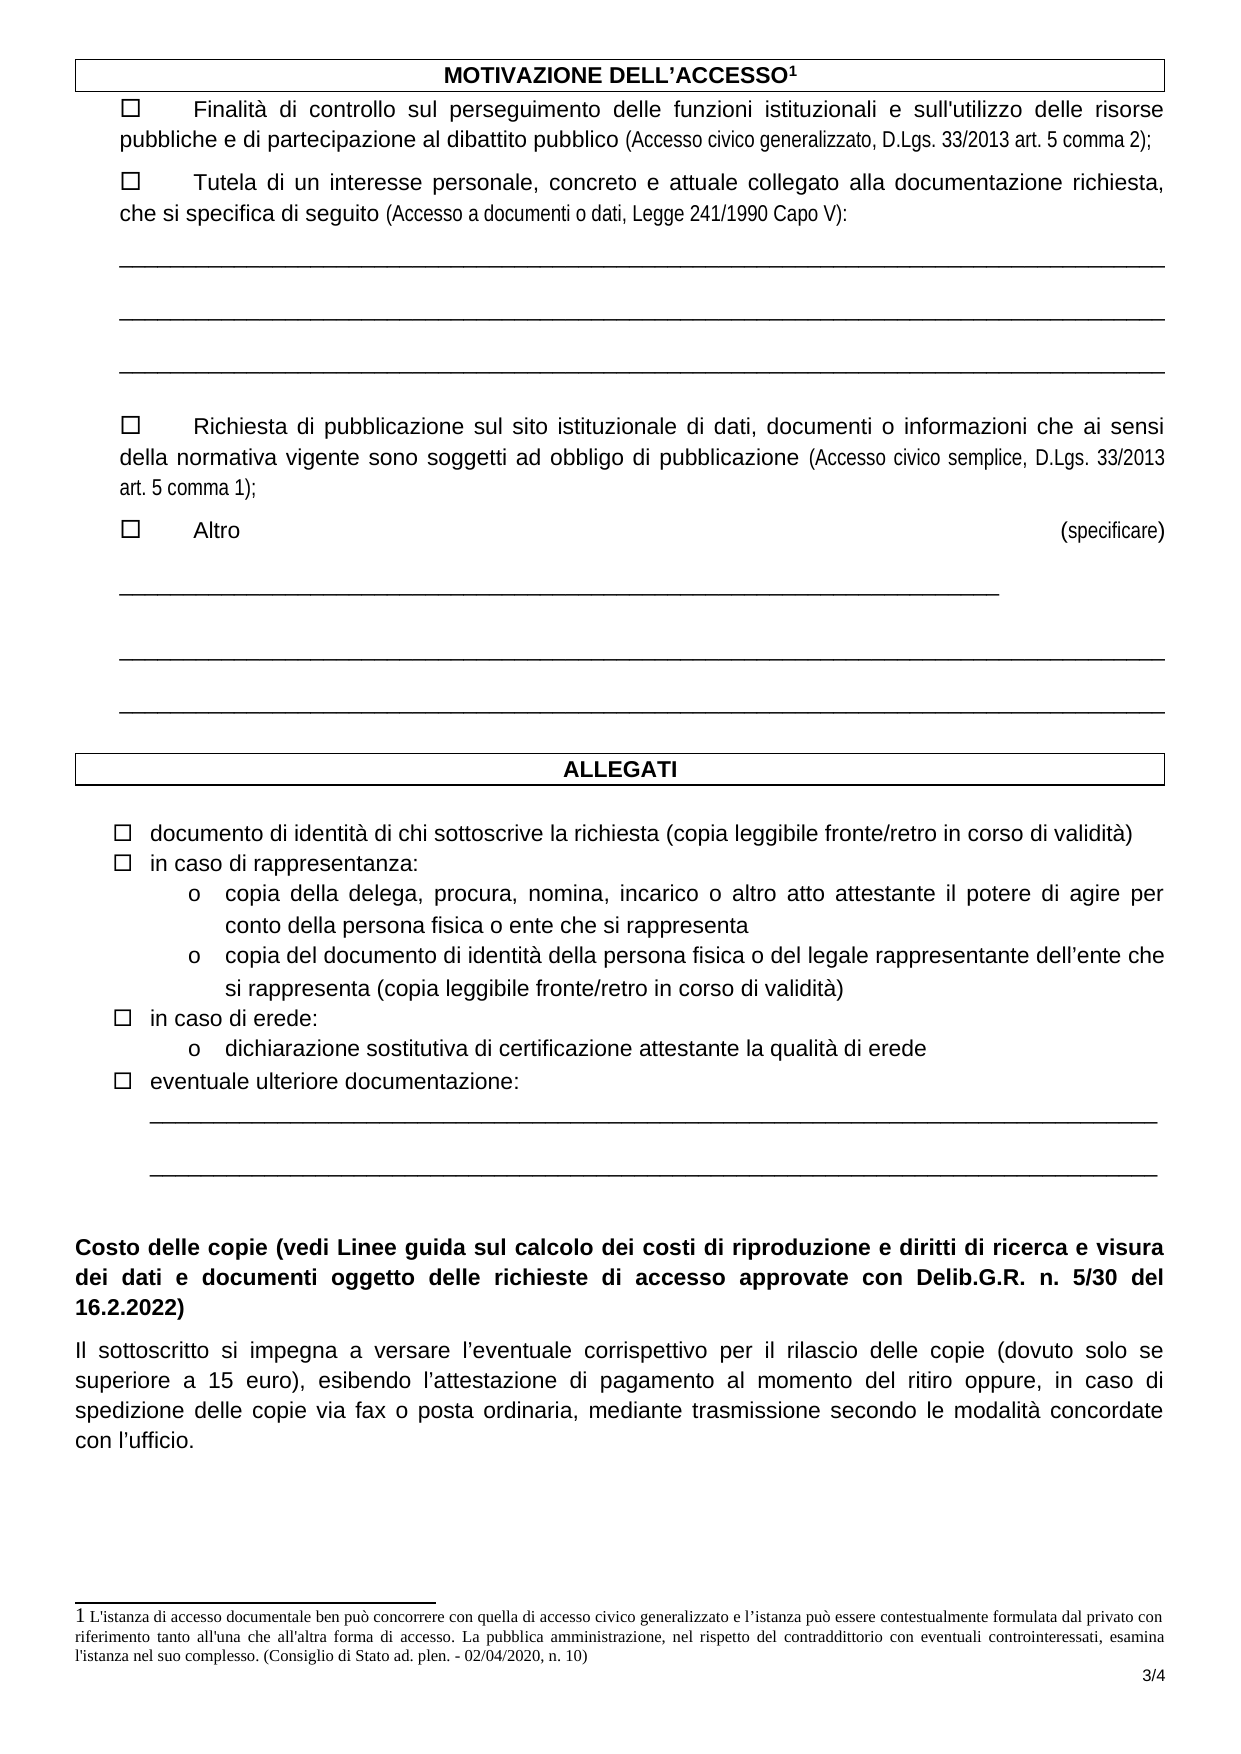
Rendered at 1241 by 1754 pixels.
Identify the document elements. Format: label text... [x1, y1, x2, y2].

text __________________________________________________________________________________ [119, 661, 1165, 712]
text __________________________________________________________________________________ [119, 321, 1165, 372]
text __________________________________________________________________________________ [119, 635, 1165, 659]
list eventuale ulteriore documentazione: [112, 1068, 1165, 1094]
list Tutela di un interesse personale, concreto e attuale collegato alla documentazione richiesta, che si specifica di seguito (Accesso a documenti o dati, Legge 241/1990 Capo V): [119, 169, 1165, 226]
text __________________________________________________________________________________ [119, 242, 1165, 266]
text ______________________________________________________________________________________________________________________________________________________________ [150, 1098, 1165, 1177]
list copia del documento di identità della persona fisica o del legale rappresentante dell’ente che si rappresenta (copia leggibile fronte/retro in corso di validità) [187, 942, 1165, 1001]
text L'istanza di accesso documentale ben può concorrere con quella di accesso civico generalizzato e l’istanza può essere contestualmente formulata dal privato con riferimento tanto all'una che all'altra forma di accesso. La pubblica amministrazione, nel rispetto del contraddittorio con eventuali controinteressati, esamina l'istanza nel suo complesso. (Consiglio di Stato ad. plen. - 02/04/2020, n. 10) [75, 1603, 1165, 1665]
list Finalità di controllo sul perseguimento delle funzioni istituzionali e sull'utilizzo delle risorse pubbliche e di partecipazione al dibattito pubblico (Accesso civico generalizzato, D.Lgs. 33/2013 art. 5 comma 2); [119, 96, 1165, 153]
list in caso di erede: [112, 1005, 1165, 1031]
list in caso di rappresentanza: [112, 850, 1165, 876]
text Costo delle copie (vedi Linee guida sul calcolo dei costi di riproduzione e diritti di ricerca e visura dei dati e documenti oggetto delle richieste di accesso approvate con Delib.G.R. n. 5/30 del 16.2.2022) [75, 1233, 1165, 1320]
list Richiesta di pubblicazione sul sito istituzionale di dati, documenti o informazioni che ai sensi della normativa vigente sono soggetti ad obbligo di pubblicazione (Accesso civico semplice, D.Lgs. 33/2013 art. 5 comma 1); [119, 413, 1165, 500]
text MOTIVAZIONE DELL’ACCESSO [76, 60, 1164, 91]
list documento di identità di chi sottoscrive la richiesta (copia leggibile fronte/retro in corso di validità) [112, 820, 1165, 846]
text __________________________________________________________________________________ [119, 268, 1165, 319]
list copia della delega, procura, nomina, incarico o altro atto attestante il potere di agire per conto della persona fisica o ente che si rappresenta [187, 880, 1165, 939]
list Altro (specificare) _____________________________________________________________________ [119, 517, 1165, 596]
text ALLEGATI [76, 754, 1164, 784]
text Il sottoscritto si impegna a versare l’eventuale corrispettivo per il rilascio delle copie (dovuto solo se superiore a 15 euro), esibendo l’attestazione di pagamento al momento del ritiro oppure, in caso di spedizione delle copie via fax o posta ordinaria, mediante trasmissione secondo le modalità concordate con l’ufficio. [75, 1337, 1165, 1453]
list dichiarazione sostitutiva di certificazione attestante la qualità di erede [187, 1035, 1165, 1063]
